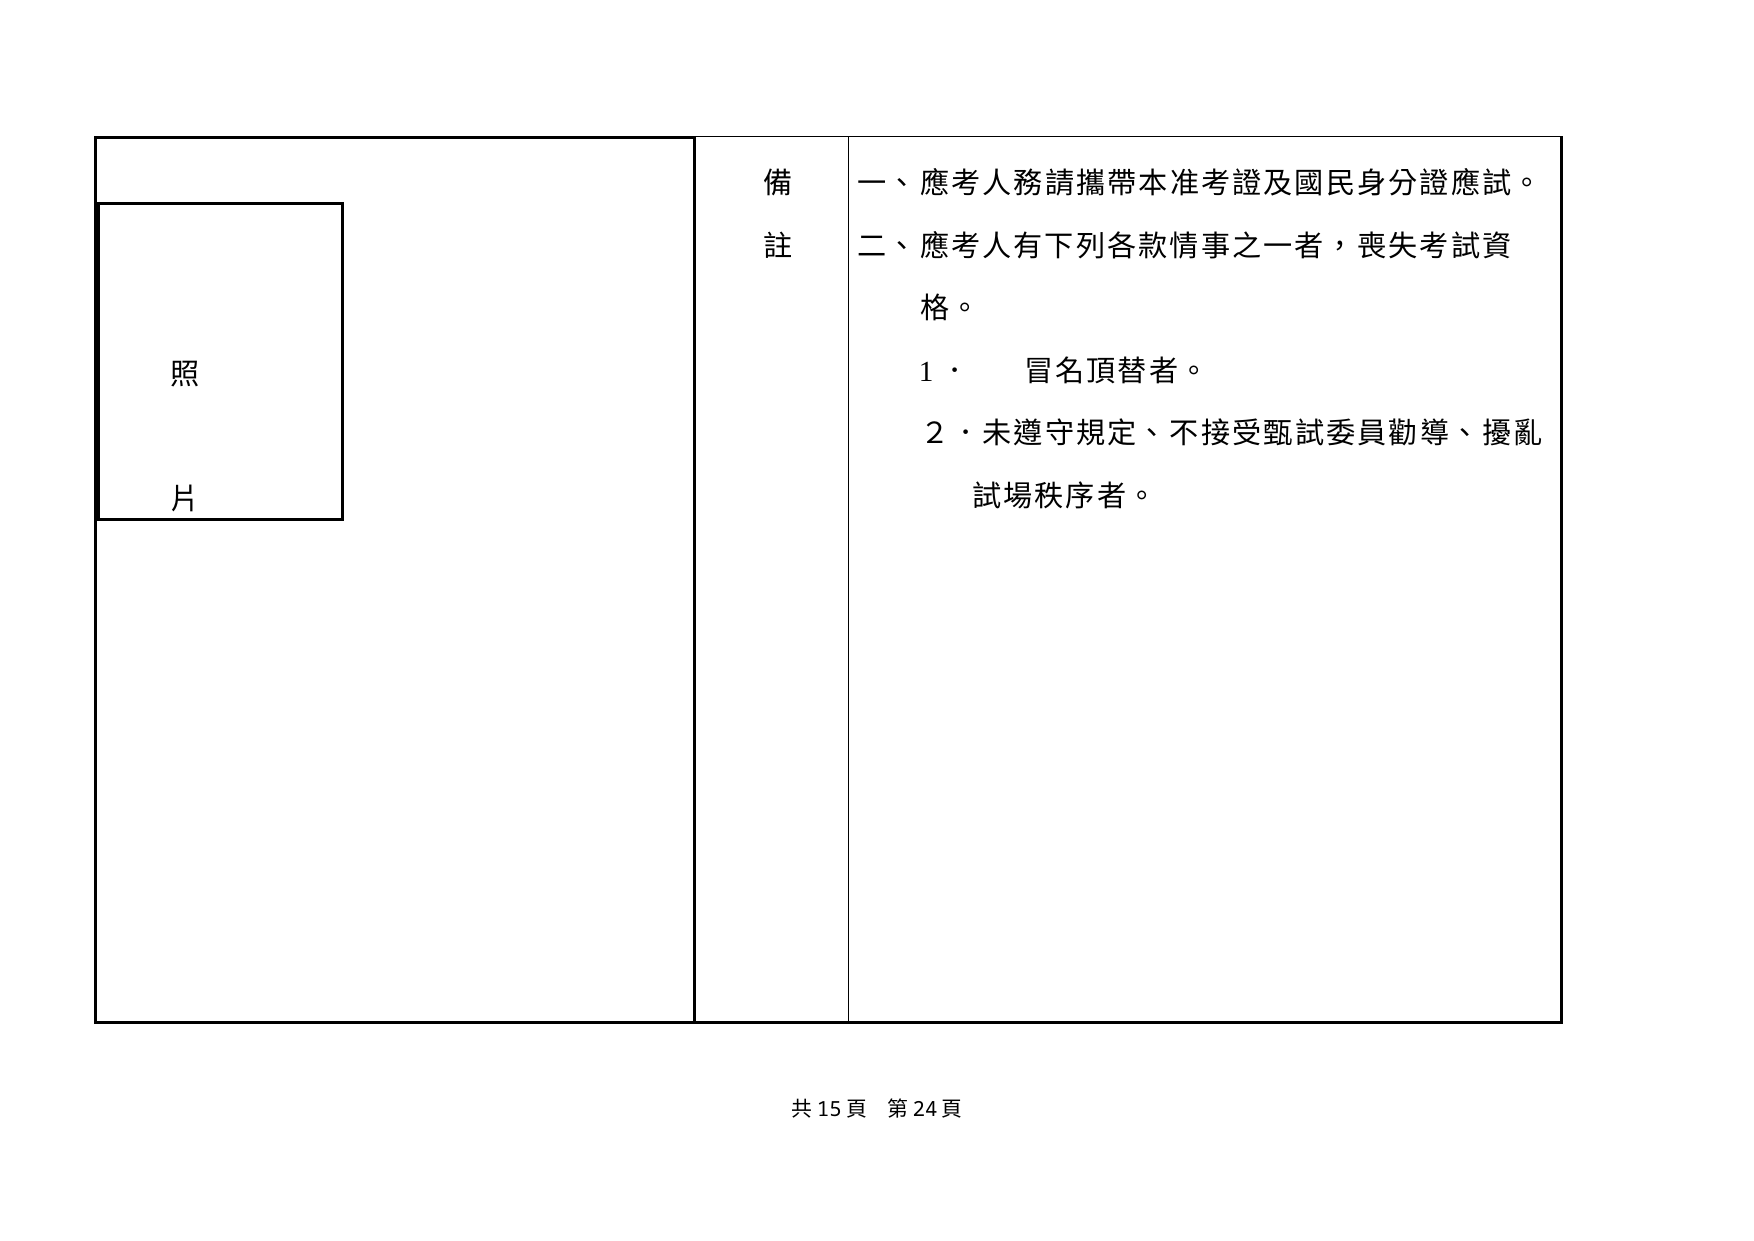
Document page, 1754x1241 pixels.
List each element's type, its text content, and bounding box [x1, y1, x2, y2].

table_header [97, 139, 693, 1021]
table_cell 一、應考人務請攜帶本准考證及國民身分證應試。 二、應考人有下列各款情事之一者，喪失考試資格。 冒名頂替者。 ２．未遵守規定、不接受甄試委員勸導、擾亂試場秩序者。 [849, 137, 1560, 1021]
table_header 照 片 [100, 205, 341, 517]
table_cell 備 註 [696, 137, 848, 1021]
